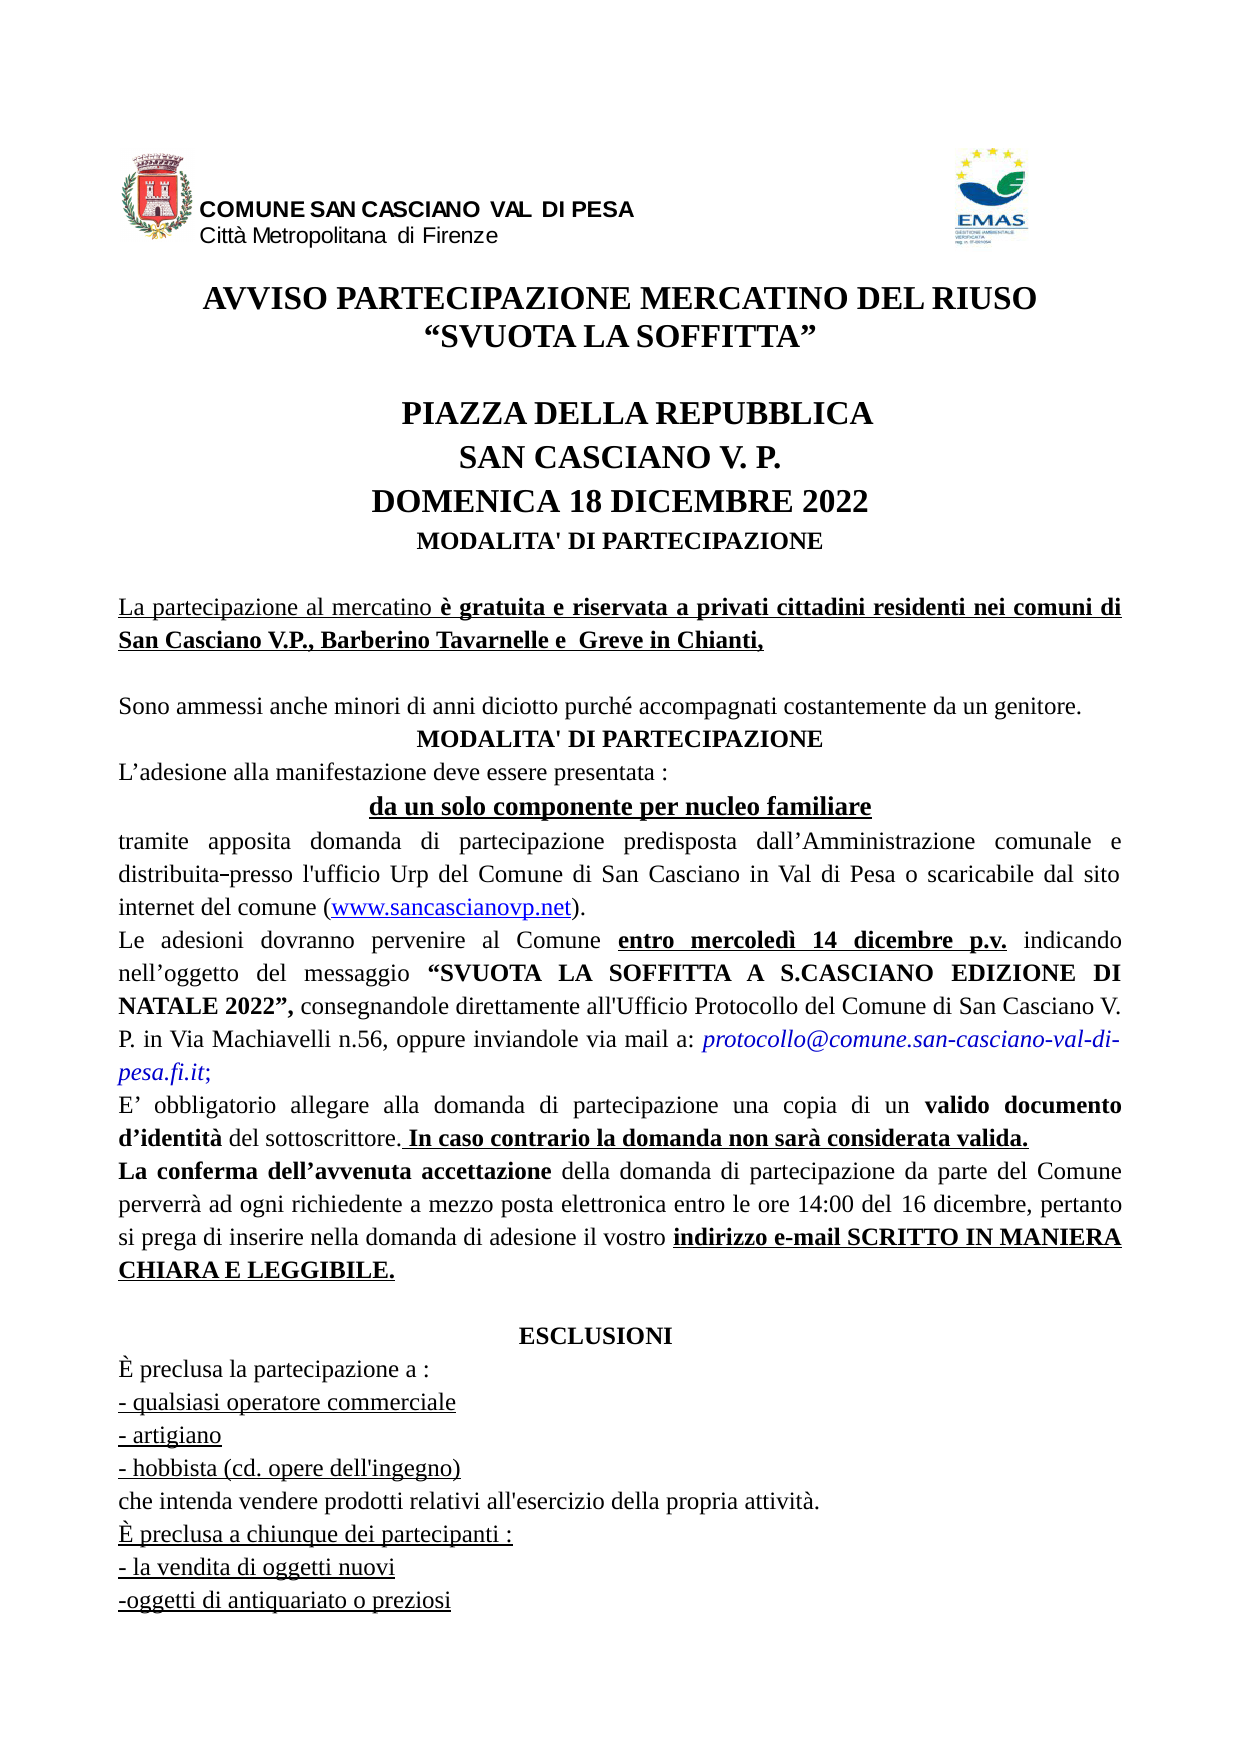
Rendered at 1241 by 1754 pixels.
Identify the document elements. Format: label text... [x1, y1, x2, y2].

text che intenda vendere prodotti relativi all'esercizio della propria attività. [118, 1486, 1122, 1515]
text San Casciano V.P., Barberino Tavarnelle e Greve in Chianti, [118, 618, 1122, 654]
text -oggetti di antiquariato o preziosi [118, 1585, 1122, 1614]
text SAN CASCIANO V. P. [118, 438, 1122, 476]
text - hobbista (cd. opere dell'ingegno) [118, 1453, 1122, 1482]
text tramite apposita domanda di partecipazione predisposta dall’Amministrazione comunale e distribuita presso l'ufficio Urp del Comune di San Casciano in Val di Pesa o scaricabile dal sito internet del comune (www.sancascianovp.net). [118, 826, 1122, 921]
text AVVISO PARTECIPAZIONE MERCATINO DEL RIUSO [118, 278, 1122, 317]
text È preclusa a chiunque dei partecipanti : [118, 1519, 1122, 1548]
text E’ obbligatorio allegare alla domanda di partecipazione una copia di un valido documento d’identità del sottoscrittore. In caso contrario la domanda non sarà considerata valida. [118, 1090, 1122, 1152]
text - la vendita di oggetti nuovi [118, 1552, 1122, 1581]
text MODALITA' DI PARTECIPAZIONE [118, 526, 1122, 554]
text PIAZZA DELLA REPUBBLICA [118, 394, 1122, 432]
text DOMENICA 18 DICEMBRE 2022 [118, 482, 1122, 520]
text MODALITA' DI PARTECIPAZIONE [118, 724, 1122, 753]
text Le adesioni dovranno pervenire al Comune entro mercoledì 14 dicembre p.v. indicando nell’oggetto del messaggio “SVUOTA LA SOFFITTA A S.CASCIANO EDIZIONE DI NATALE 2022”, consegnandole direttamente all'Ufficio Protocollo del Comune di San Casciano V. P. in Via Machiavelli n.56, oppure inviandole via mail a: protocollo@comune.san-casciano-val-di-pesa.fi.it; [118, 925, 1122, 1086]
text È preclusa la partecipazione a : [118, 1354, 1122, 1383]
text “SVUOTA LA SOFFITTA” [118, 317, 1122, 355]
text - qualsiasi operatore commerciale [118, 1387, 1122, 1416]
text L’adesione alla manifestazione deve essere presentata : [118, 757, 1122, 786]
text La conferma dell’avvenuta accettazione della domanda di partecipazione da parte del Comune perverrà ad ogni richiedente a mezzo posta elettronica entro le ore 14:00 del 16 dicembre, pertanto si prega di inserire nella domanda di adesione il vostro indirizzo e-mail SCRITTO IN MANIERA CHIARA E LEGGIBILE. [118, 1156, 1122, 1284]
text La partecipazione al mercatino è gratuita e riservata a privati cittadini residenti nei comuni di [118, 592, 1122, 617]
text ESCLUSIONI [118, 1321, 1122, 1350]
text da un solo componente per nucleo familiare [118, 790, 1122, 821]
text - artigiano [118, 1420, 1122, 1449]
text Sono ammessi anche minori di anni diciotto purché accompagnati costantemente da un genitore. [118, 691, 1122, 720]
